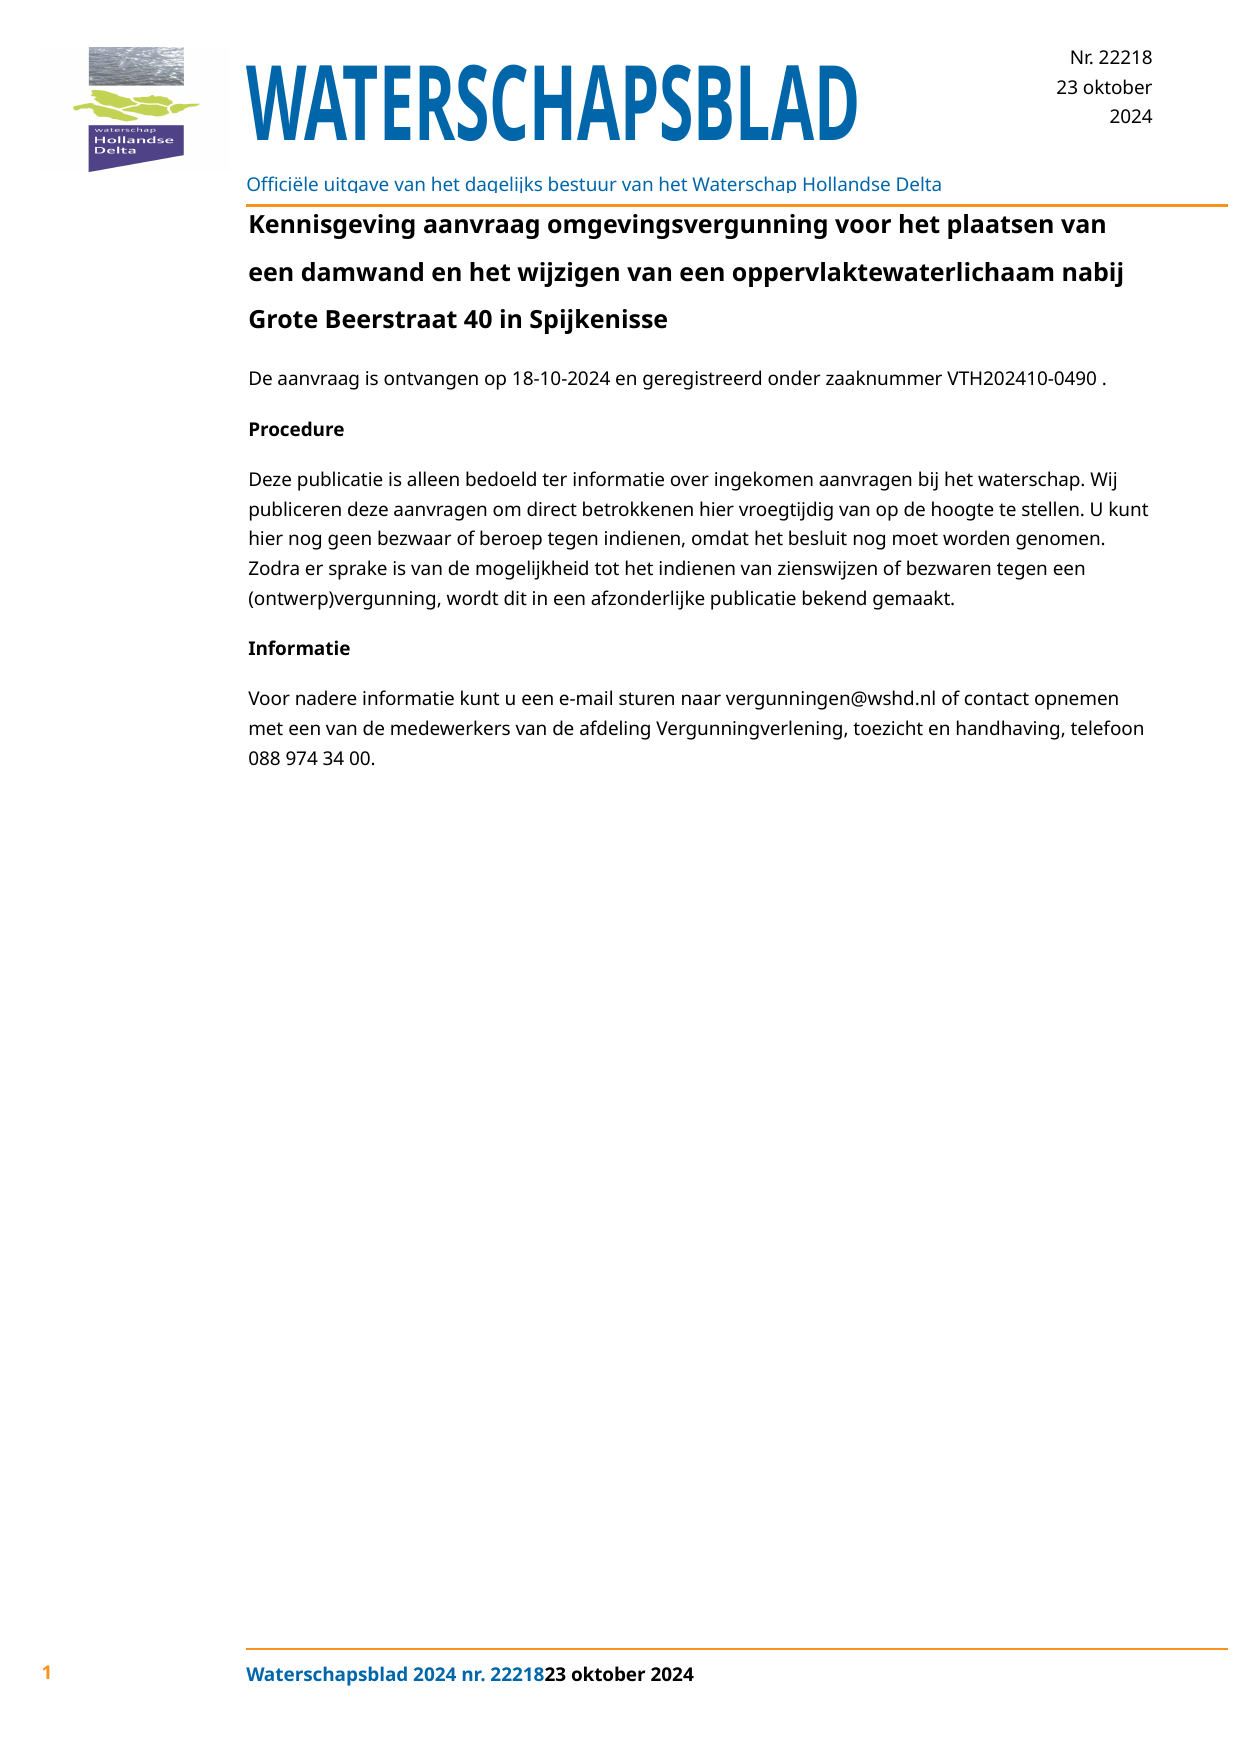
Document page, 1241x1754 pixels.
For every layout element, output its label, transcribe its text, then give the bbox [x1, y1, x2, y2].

text Voor nadere informatie kunt u een e-mail sturen naar vergunningen@wshd.nl of contact opnemen met een van de medewerkers van de afdeling Vergunningverlening, toezicht en handhaving, telefoon 088 974 34 00. [248, 686, 1152, 770]
text De aanvraag is ontvangen op 18-10-2024 en geregistreerd onder zaaknummer VTH202410-0490 . [248, 366, 1152, 391]
text Kennisgeving aanvraag omgevingsvergunning voor het plaatsen van een damwand en het wijzigen van een oppervlaktewaterlichaam nabij Grote Beerstraat 40 in Spijkenisse [248, 207, 1152, 336]
text Informatie [248, 635, 1152, 661]
picture [41, 47, 231, 172]
text Procedure [248, 416, 1152, 442]
text Deze publicatie is alleen bedoeld ter informatie over ingekomen aanvragen bij het waterschap. Wij publiceren deze aanvragen om direct betrokkenen hier vroegtijdig van op de hoogte te stellen. U kunt hier nog geen bezwaar of beroep tegen indienen, omdat het besluit nog moet worden genomen. Zodra er sprake is van de mogelijkheid tot het indienen van zienswijzen of bezwaren tegen een (ontwerp)vergunning, wordt dit in een afzonderlijke publicatie bekend gemaakt. [248, 466, 1152, 610]
